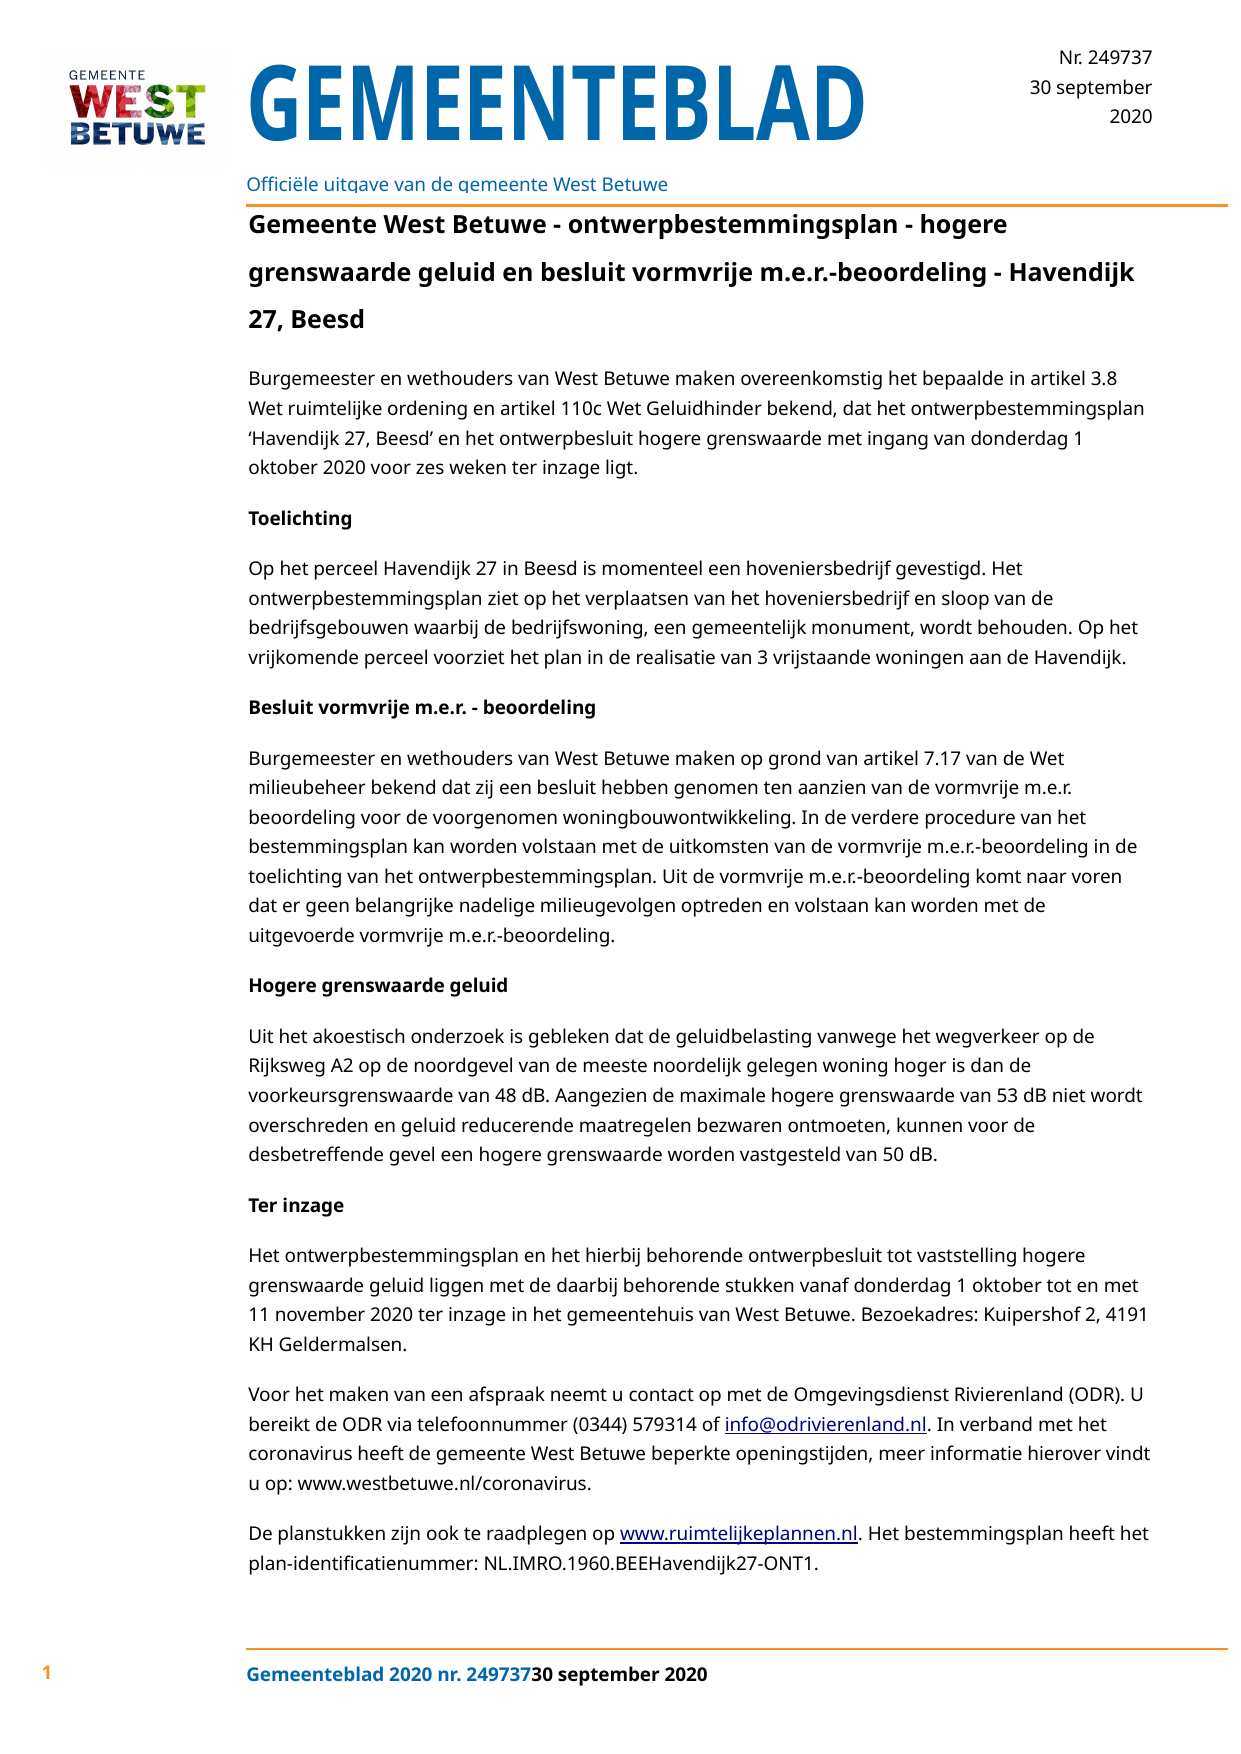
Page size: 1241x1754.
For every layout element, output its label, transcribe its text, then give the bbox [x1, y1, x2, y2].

text De planstukken zijn ook te raadplegen op www.ruimtelijkeplannen.nl. Het bestemmingsplan heeft het plan-identificatienummer: NL.IMRO.1960.BEEHavendijk27-ONT1. [248, 1521, 1152, 1576]
text Het ontwerpbestemmingsplan en het hierbij behorende ontwerpbesluit tot vaststelling hogere grenswaarde geluid liggen met de daarbij behorende stukken vanaf donderdag 1 oktober tot en met 11 november 2020 ter inzage in het gemeentehuis van West Betuwe. Bezoekadres: Kuipershof 2, 4191 KH Geldermalsen. [248, 1242, 1152, 1357]
text Voor het maken van een afspraak neemt u contact op met de Omgevingsdienst Rivierenland (ODR). U bereikt de ODR via telefoonnummer (0344) 579314 of info@odrivierenland.nl. In verband met het coronavirus heeft de gemeente West Betuwe beperkte openingstijden, meer informatie hierover vindt u op: www.westbetuwe.nl/coronavirus. [248, 1381, 1152, 1496]
text Gemeente West Betuwe - ontwerpbestemmingsplan - hogere grenswaarde geluid en besluit vormvrije m.e.r.-beoordeling - Havendijk 27, Beesd [248, 207, 1152, 336]
text Ter inzage [248, 1192, 1152, 1217]
text Op het perceel Havendijk 27 in Beesd is momenteel een hoveniersbedrijf gevestigd. Het ontwerpbestemmingsplan ziet op het verplaatsen van het hoveniersbedrijf en sloop van de bedrijfsgebouwen waarbij de bedrijfswoning, een gemeentelijk monument, wordt behouden. Op het vrijkomende perceel voorziet het plan in de realisatie van 3 vrijstaande woningen aan de Havendijk. [248, 555, 1152, 669]
text Burgemeester en wethouders van West Betuwe maken op grond van artikel 7.17 van de Wet milieubeheer bekend dat zij een besluit hebben genomen ten aanzien van de vormvrije m.e.r. beoordeling voor de voorgenomen woningbouwontwikkeling. In de verdere procedure van het bestemmingsplan kan worden volstaan met de uitkomsten van de vormvrije m.e.r.-beoordeling in de toelichting van het ontwerpbestemmingsplan. Uit de vormvrije m.e.r.-beoordeling komt naar voren dat er geen belangrijke nadelige milieugevolgen optreden en volstaan kan worden met de uitgevoerde vormvrije m.e.r.-beoordeling. [248, 745, 1152, 948]
text Toelichting [248, 505, 1152, 530]
text Hogere grenswaarde geluid [248, 973, 1152, 998]
picture [41, 47, 231, 172]
text Besluit vormvrije m.e.r. - beoordeling [248, 694, 1152, 720]
text Uit het akoestisch onderzoek is gebleken dat de geluidbelasting vanwege het wegverkeer op de Rijksweg A2 op de noordgevel van de meeste noordelijk gelegen woning hoger is dan de voorkeursgrenswaarde van 48 dB. Aangezien de maximale hogere grenswaarde van 53 dB niet wordt overschreden en geluid reducerende maatregelen bezwaren ontmoeten, kunnen voor de desbetreffende gevel een hogere grenswaarde worden vastgesteld van 50 dB. [248, 1023, 1152, 1167]
text Burgemeester en wethouders van West Betuwe maken overeenkomstig het bepaalde in artikel 3.8 Wet ruimtelijke ordening en artikel 110c Wet Geluidhinder bekend, dat het ontwerpbestemmingsplan ‘Havendijk 27, Beesd’ en het ontwerpbesluit hogere grenswaarde met ingang van donderdag 1 oktober 2020 voor zes weken ter inzage ligt. [248, 366, 1152, 480]
